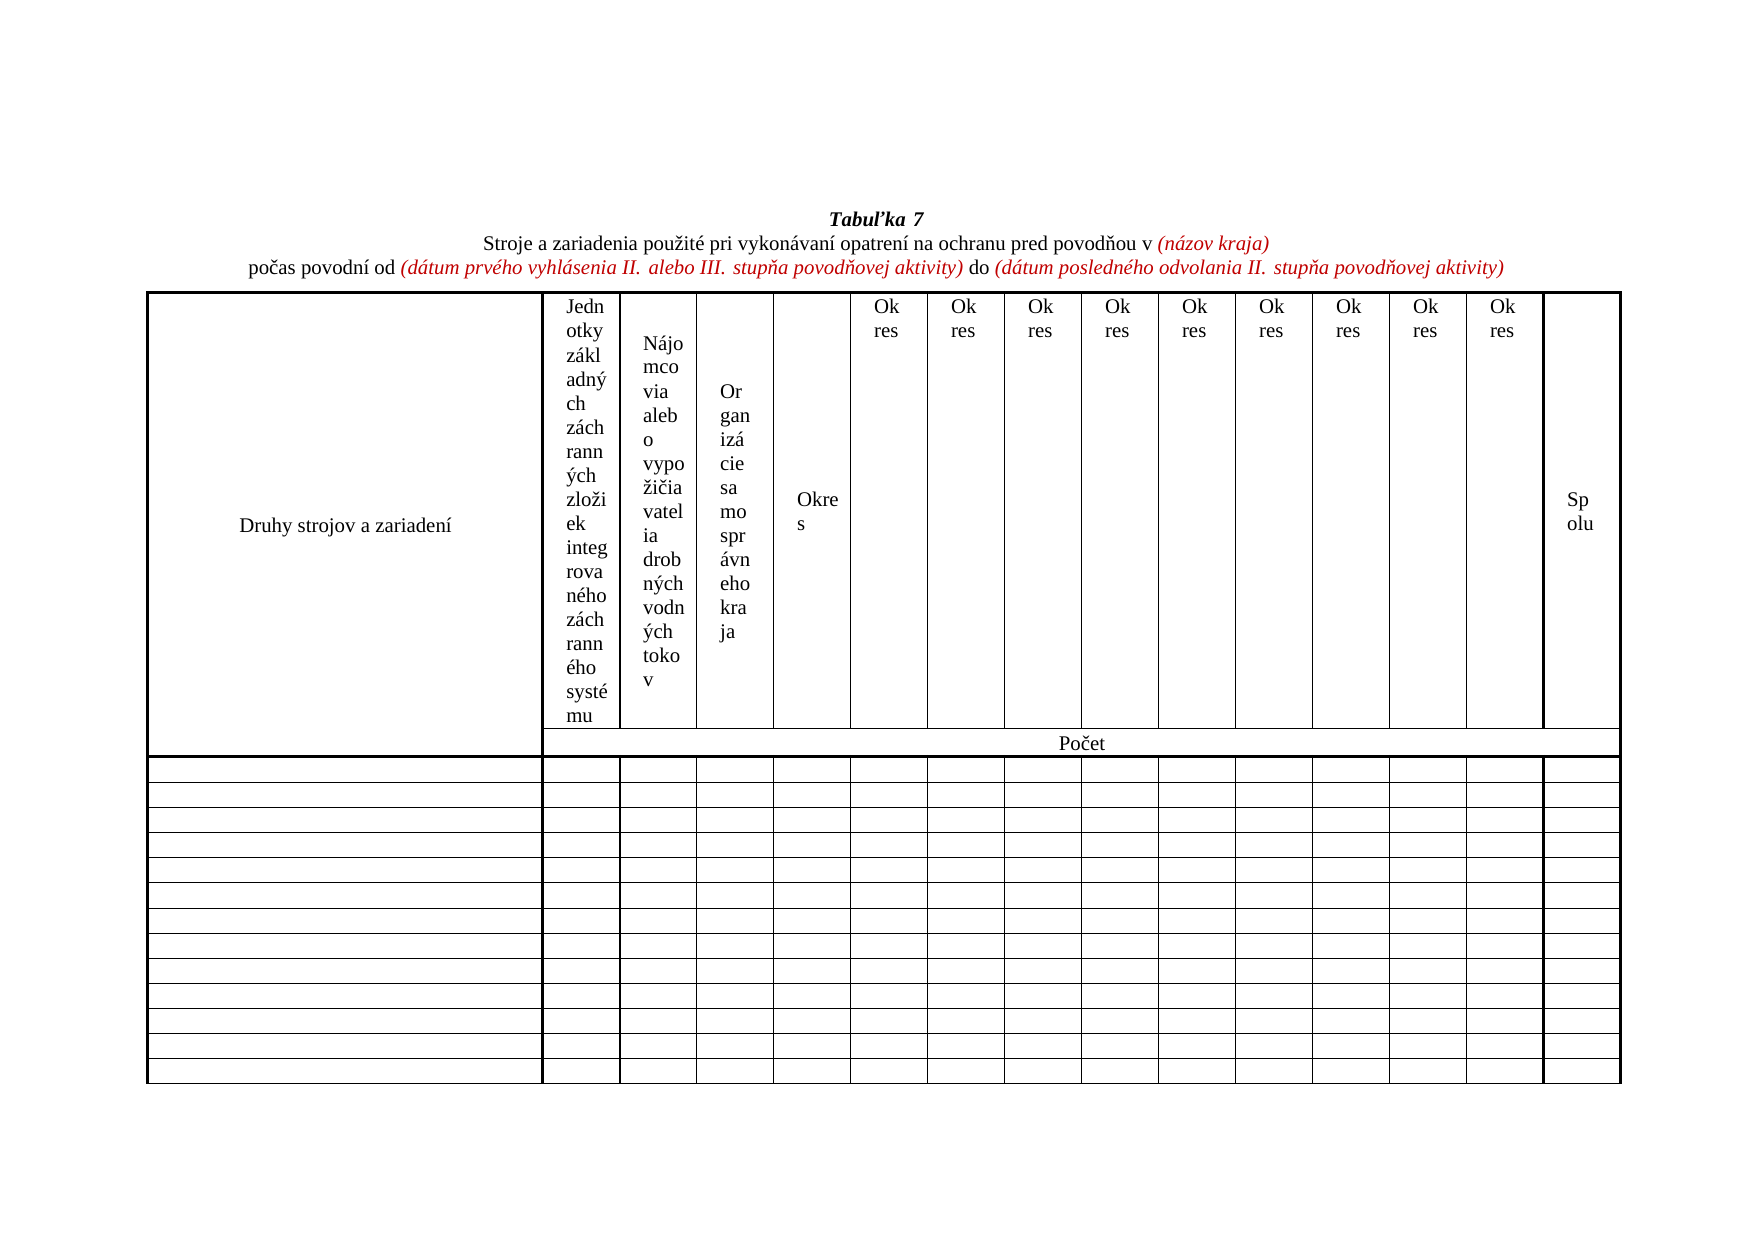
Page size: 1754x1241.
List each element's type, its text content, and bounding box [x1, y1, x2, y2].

table_cell [774, 1009, 850, 1033]
table_cell [1313, 758, 1389, 782]
table_cell [621, 758, 696, 782]
table_cell [1390, 1034, 1466, 1058]
table_cell [928, 808, 1004, 832]
table_cell [1545, 934, 1619, 958]
table_cell [621, 833, 696, 857]
table_cell [697, 1059, 773, 1083]
table_cell [697, 833, 773, 857]
table_cell [851, 984, 927, 1008]
table_cell [1467, 909, 1542, 932]
table_cell Počet [544, 729, 1619, 755]
table_cell [544, 984, 619, 1008]
table_cell [1005, 833, 1081, 857]
table_cell [149, 984, 541, 1008]
table_cell [697, 934, 773, 958]
table_cell [1313, 808, 1389, 832]
table_cell [1467, 758, 1542, 782]
table_cell [1313, 833, 1389, 857]
table_cell [928, 909, 1004, 932]
table_cell [1082, 858, 1158, 882]
table_cell [544, 909, 619, 932]
table_cell [544, 858, 619, 882]
table_cell [149, 758, 541, 782]
table_header Organizácie samosprávneho kraja [697, 294, 773, 727]
table_cell [697, 909, 773, 932]
table_cell [1082, 833, 1158, 857]
table_cell [1545, 858, 1619, 882]
table_cell [1082, 959, 1158, 983]
table_cell [544, 808, 619, 832]
table_cell [1082, 909, 1158, 932]
table_header Okres [774, 294, 850, 727]
table_cell [697, 1009, 773, 1033]
table_cell [621, 909, 696, 932]
table_cell [1159, 858, 1235, 882]
table_cell [1082, 1034, 1158, 1058]
table_cell [851, 1059, 927, 1083]
table_cell [1545, 883, 1619, 907]
table_cell [851, 909, 927, 932]
table_header Okres [1005, 294, 1081, 727]
table_cell [1236, 959, 1312, 983]
table_cell [1159, 934, 1235, 958]
table_cell [851, 959, 927, 983]
table_cell [928, 1034, 1004, 1058]
table_cell [1390, 783, 1466, 807]
table_cell [621, 934, 696, 958]
table_cell [697, 984, 773, 1008]
table_cell [1005, 808, 1081, 832]
table_cell [1390, 909, 1466, 932]
table_cell [1159, 833, 1235, 857]
table_cell [544, 833, 619, 857]
table_header Okres [928, 294, 1004, 727]
table_cell [1005, 1009, 1081, 1033]
table_cell [149, 934, 541, 958]
table_cell [621, 783, 696, 807]
table_cell [1390, 808, 1466, 832]
table_cell [697, 1034, 773, 1058]
table_cell [1467, 883, 1542, 907]
table_cell [1545, 783, 1619, 807]
table_cell [1082, 1059, 1158, 1083]
table_cell [1082, 1009, 1158, 1033]
table_cell [1082, 808, 1158, 832]
table_cell [851, 808, 927, 832]
table_cell [1236, 833, 1312, 857]
table_cell [1159, 1034, 1235, 1058]
table_cell [774, 1059, 850, 1083]
table_cell [1390, 984, 1466, 1008]
table_cell [1545, 909, 1619, 932]
table_cell [1467, 959, 1542, 983]
table_cell [1236, 934, 1312, 958]
table_header Nájomcovia alebo vypožičiavatelia drobných vodných tokov [621, 294, 696, 727]
table_cell [1545, 984, 1619, 1008]
table_cell [1082, 883, 1158, 907]
table_cell [1545, 1059, 1619, 1083]
table_cell [544, 1009, 619, 1033]
table_header Okres [1159, 294, 1235, 727]
table_cell [1545, 959, 1619, 983]
table_cell [1467, 984, 1542, 1008]
table_cell [697, 858, 773, 882]
table_cell [149, 858, 541, 882]
table_header Okres [1467, 294, 1542, 727]
table_cell [544, 883, 619, 907]
table_cell [1236, 1034, 1312, 1058]
table_cell [1467, 1059, 1542, 1083]
table_cell [1313, 883, 1389, 907]
table_cell [1236, 1059, 1312, 1083]
table_cell [149, 959, 541, 983]
table_cell [1467, 1009, 1542, 1033]
text počas povodní od (dátum prvého vyhlásenia II. alebo III. stupňa povodňovej aktivity) do (dátum posledného odvolania II. stupňa povodňovej aktivity) [148, 255, 1606, 279]
table_cell [1005, 858, 1081, 882]
table_cell [544, 1034, 619, 1058]
table_cell [1545, 833, 1619, 857]
table_cell [621, 883, 696, 907]
table_cell [1390, 1009, 1466, 1033]
table_cell [621, 1034, 696, 1058]
table_cell [851, 883, 927, 907]
table_cell [544, 758, 619, 782]
table_cell [544, 1059, 619, 1083]
table_cell [1545, 808, 1619, 832]
table_cell [928, 934, 1004, 958]
table_cell [1313, 934, 1389, 958]
table_cell [1313, 1034, 1389, 1058]
table_cell [1005, 1034, 1081, 1058]
table_cell [1313, 984, 1389, 1008]
table_cell [697, 959, 773, 983]
table_cell [774, 808, 850, 832]
table_cell [928, 984, 1004, 1008]
text Tabuľka 7 [148, 207, 1606, 231]
table_header Okres [1082, 294, 1158, 727]
table_cell [1159, 1009, 1235, 1033]
table_cell [851, 833, 927, 857]
table_cell [851, 783, 927, 807]
table_cell [928, 858, 1004, 882]
table_cell [1467, 934, 1542, 958]
table_cell [149, 1034, 541, 1058]
table_cell [1236, 808, 1312, 832]
table_header Spolu [1545, 294, 1619, 727]
table_cell [149, 1009, 541, 1033]
table_cell [697, 883, 773, 907]
table_cell [1159, 909, 1235, 932]
table_cell [1236, 984, 1312, 1008]
table_cell [697, 808, 773, 832]
table_cell [1390, 959, 1466, 983]
table_cell [774, 959, 850, 983]
table_cell [928, 959, 1004, 983]
table_cell [774, 858, 850, 882]
table_cell [774, 833, 850, 857]
table_cell [149, 883, 541, 907]
table_cell [149, 1059, 541, 1083]
table_cell [1159, 808, 1235, 832]
table_cell [149, 909, 541, 932]
table_cell [697, 758, 773, 782]
table_cell [851, 1009, 927, 1033]
table_cell [928, 1009, 1004, 1033]
table_cell [774, 783, 850, 807]
table_cell [1005, 1059, 1081, 1083]
text Stroje a zariadenia použité pri vykonávaní opatrení na ochranu pred povodňou v (názov kraja) [148, 231, 1606, 255]
table_cell [1082, 934, 1158, 958]
table_cell [1005, 959, 1081, 983]
table_cell [1467, 858, 1542, 882]
table_cell [1159, 959, 1235, 983]
table_cell [544, 934, 619, 958]
table_cell [1313, 1009, 1389, 1033]
table_cell [1467, 783, 1542, 807]
table_cell [1390, 758, 1466, 782]
table_cell [1159, 1059, 1235, 1083]
table_cell [1390, 1059, 1466, 1083]
table_cell [1159, 758, 1235, 782]
table_cell [149, 808, 541, 832]
table_cell [774, 883, 850, 907]
table_cell [774, 934, 850, 958]
table_cell [1313, 783, 1389, 807]
table_cell [149, 833, 541, 857]
table_header Okres [851, 294, 927, 727]
table_cell [1545, 758, 1619, 782]
table_cell [1545, 1034, 1619, 1058]
table_cell [851, 758, 927, 782]
table_cell [774, 758, 850, 782]
table_cell [851, 1034, 927, 1058]
table_cell [1005, 883, 1081, 907]
table_cell [1005, 783, 1081, 807]
table_cell [851, 934, 927, 958]
table_cell [1236, 909, 1312, 932]
table_cell [1005, 934, 1081, 958]
table_cell [1313, 858, 1389, 882]
table_cell [928, 833, 1004, 857]
table_cell [1390, 934, 1466, 958]
table_cell [1467, 808, 1542, 832]
table_cell [1005, 758, 1081, 782]
table_cell [621, 808, 696, 832]
table_cell [621, 858, 696, 882]
table_cell [774, 984, 850, 1008]
table_header Jednotky základných záchranných zložiek integrovaného záchranného systému [544, 294, 619, 727]
table_cell [851, 858, 927, 882]
table_cell [1313, 909, 1389, 932]
table_cell [1082, 984, 1158, 1008]
table_cell [774, 1034, 850, 1058]
table_cell [1236, 783, 1312, 807]
table_cell [928, 758, 1004, 782]
table_cell [1313, 1059, 1389, 1083]
table_cell [1236, 758, 1312, 782]
table_cell [774, 909, 850, 932]
table_cell [1467, 1034, 1542, 1058]
table_cell [1236, 1009, 1312, 1033]
table_cell [1313, 959, 1389, 983]
table_cell [1545, 1009, 1619, 1033]
table_cell [1005, 909, 1081, 932]
table_cell [928, 883, 1004, 907]
table_cell [621, 1059, 696, 1083]
table_cell [1082, 758, 1158, 782]
table_cell [544, 783, 619, 807]
table_cell [621, 959, 696, 983]
table_cell [1390, 858, 1466, 882]
table_cell [697, 783, 773, 807]
table_cell [1236, 883, 1312, 907]
table_cell [1082, 783, 1158, 807]
table_cell [1005, 984, 1081, 1008]
table_cell [928, 1059, 1004, 1083]
table_cell [1236, 858, 1312, 882]
table_header Druhy strojov a zariadení [149, 294, 541, 755]
table_cell [621, 984, 696, 1008]
table_cell [1390, 883, 1466, 907]
table_cell [1159, 783, 1235, 807]
table_cell [544, 959, 619, 983]
table_cell [1159, 984, 1235, 1008]
table_header Okres [1390, 294, 1466, 727]
table_cell [1467, 833, 1542, 857]
table_cell [1159, 883, 1235, 907]
table_cell [1390, 833, 1466, 857]
table_cell [928, 783, 1004, 807]
table_cell [621, 1009, 696, 1033]
table_header Okres [1236, 294, 1312, 727]
table_cell [149, 783, 541, 807]
table_header Okres [1313, 294, 1389, 727]
